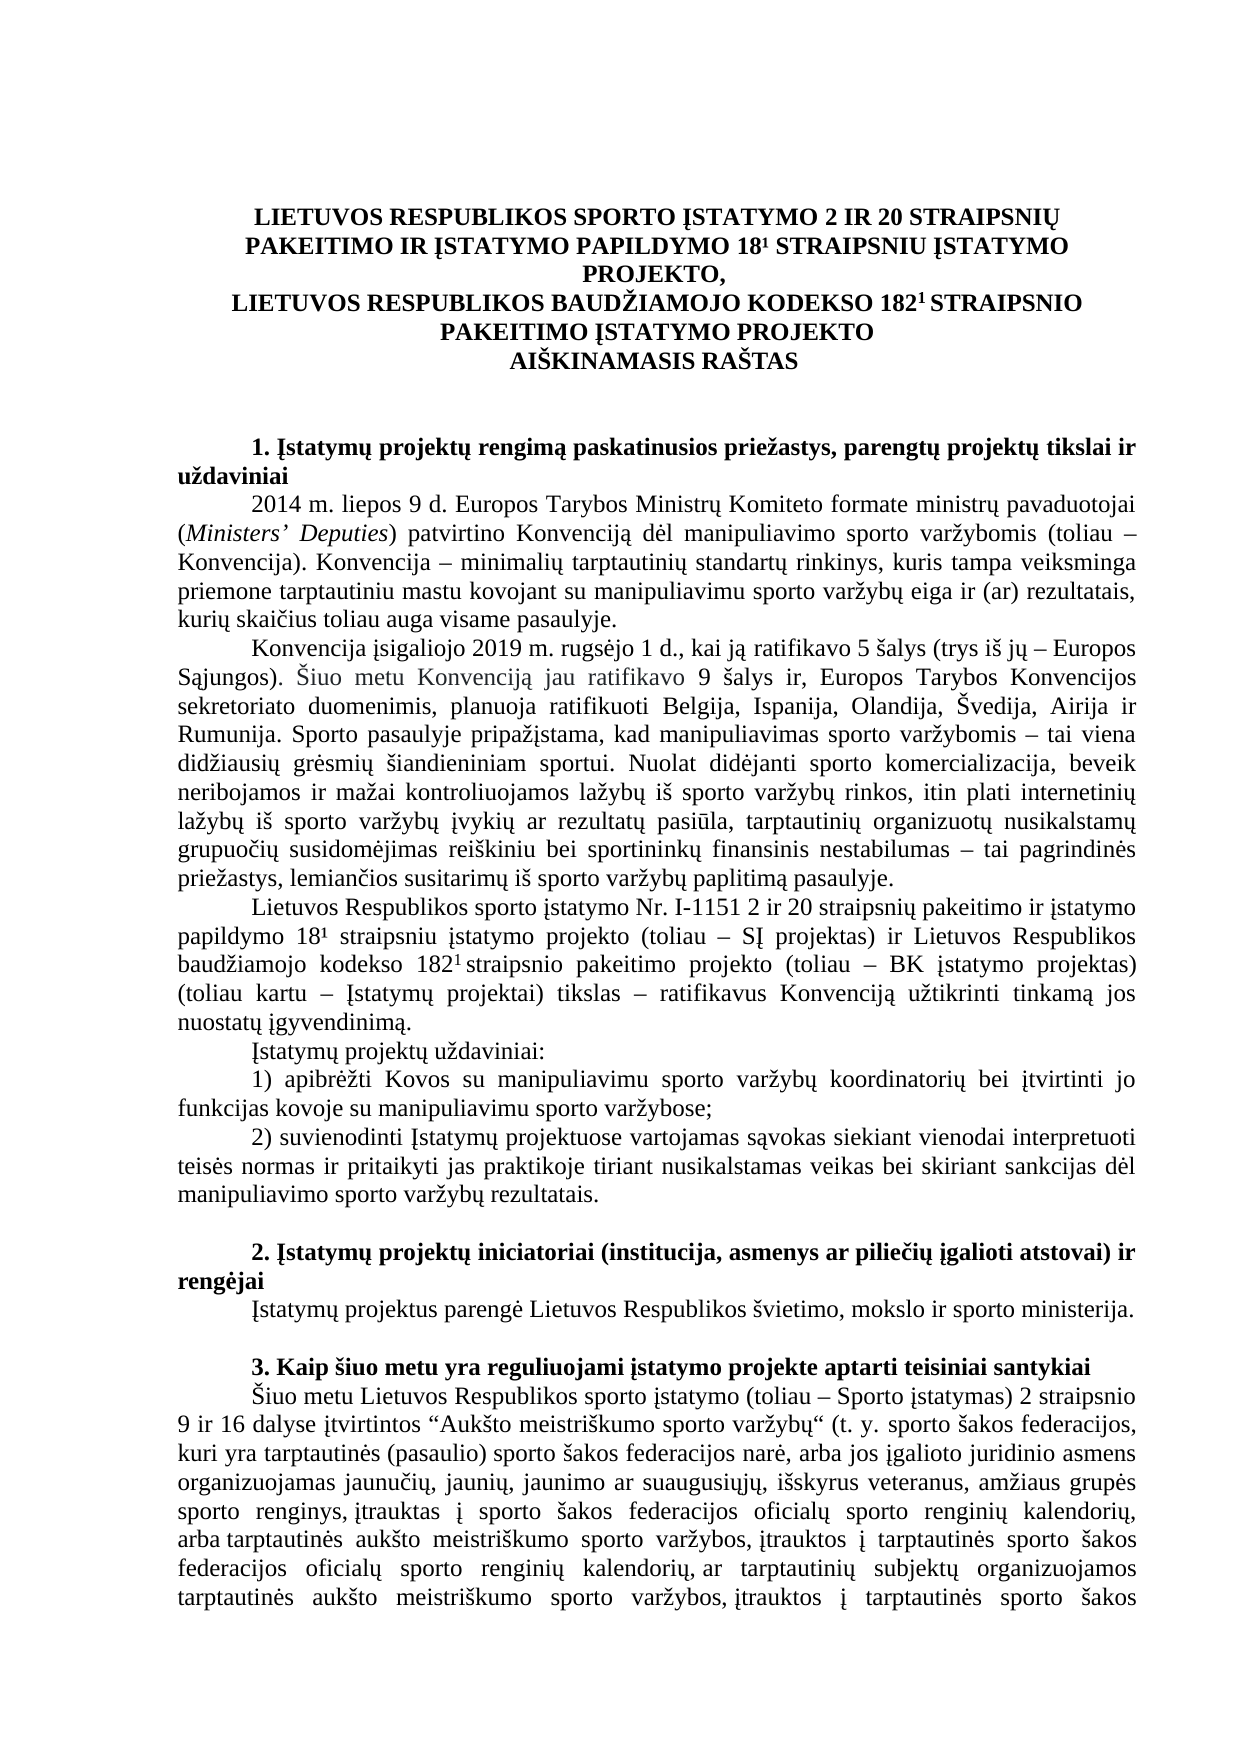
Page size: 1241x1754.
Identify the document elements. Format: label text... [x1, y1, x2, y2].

text Lietuvos Respublikos sporto įstatymo Nr. I-1151 2 ir 20 straipsnių pakeitimo ir įstatymo papildymo 18¹ straipsniu įstatymo projekto (toliau – SĮ projektas) ir Lietuvos Respublikos baudžiamojo kodekso 1821 straipsnio pakeitimo projekto (toliau – BK įstatymo projektas) (toliau kartu – Įstatymų projektai) tikslas – ratifikavus Konvenciją užtikrinti tinkamą jos nuostatų įgyvendinimą. [177, 892, 1137, 1036]
text 2014 m. liepos 9 d. Europos Tarybos Ministrų Komiteto formate ministrų pavaduotojai (Ministers’ Deputies) patvirtino Konvenciją dėl manipuliavimo sporto varžybomis (toliau – Konvencija). Konvencija – minimalių tarptautinių standartų rinkinys, kuris tampa veiksminga priemone tarptautiniu mastu kovojant su manipuliavimu sporto varžybų eiga ir (ar) rezultatais, kurių skaičius toliau auga visame pasaulyje. [177, 489, 1137, 633]
text 1. Įstatymų projektų rengimą paskatinusios priežastys, parengtų projektų tikslai ir uždaviniai [177, 432, 1137, 489]
text 2. Įstatymų projektų iniciatoriai (institucija, asmenys ar piliečių įgalioti atstovai) ir rengėjai [177, 1237, 1137, 1294]
text Įstatymų projektų uždaviniai: [177, 1036, 1137, 1064]
text LIETUVOS RESPUBLIKOS BAUDŽIAMOJO KODEKSO 1821 STRAIPSNIO PAkeitimo ĮSTATYMO PROJEKTO [177, 288, 1137, 346]
text 3. Kaip šiuo metu yra reguliuojami įstatymo projekte aptarti teisiniai santykiai [177, 1352, 1137, 1381]
text Konvencija įsigaliojo 2019 m. rugsėjo 1 d., kai ją ratifikavo 5 šalys (trys iš jų – Europos Sąjungos). Šiuo metu Konvenciją jau ratifikavo 9 šalys ir, Europos Tarybos Konvencijos sekretoriato duomenimis, planuoja ratifikuoti Belgija, Ispanija, Olandija, Švedija, Airija ir Rumunija. Sporto pasaulyje pripažįstama, kad manipuliavimas sporto varžybomis – tai viena didžiausių grėsmių šiandieniniam sportui. Nuolat didėjanti sporto komercializacija, beveik neribojamos ir mažai kontroliuojamos lažybų iš sporto varžybų rinkos, itin plati internetinių lažybų iš sporto varžybų įvykių ar rezultatų pasiūla, tarptautinių organizuotų nusikalstamų grupuočių susidomėjimas reiškiniu bei sportininkų finansinis nestabilumas – tai pagrindinės priežastys, lemiančios susitarimų iš sporto varžybų paplitimą pasaulyje. [177, 633, 1137, 892]
text 1) apibrėžti Kovos su manipuliavimu sporto varžybų koordinatorių bei įtvirtinti jo funkcijas kovoje su manipuliavimu sporto varžybose; [177, 1064, 1137, 1122]
text 2) suvienodinti Įstatymų projektuose vartojamas sąvokas siekiant vienodai interpretuoti teisės normas ir pritaikyti jas praktikoje tiriant nusikalstamas veikas bei skiriant sankcijas dėl manipuliavimo sporto varžybų rezultatais. [177, 1122, 1137, 1208]
text AIŠKINAMASIS RAŠTAS [177, 346, 1137, 374]
text LIETUVOS RESPUBLIKOS SPORTO ĮSTATYMO 2 IR 20 STRAIPSNIŲ PAKEITIMO IR ĮSTATYMO PAPILDYMO 18¹ STRAIPSNIU ĮSTATYMO PROJEKTO, [177, 202, 1137, 288]
text Šiuo metu Lietuvos Respublikos sporto įstatymo (toliau – Sporto įstatymas) 2 straipsnio 9 ir 16 dalyse įtvirtintos “Aukšto meistriškumo sporto varžybų“ (t. y. sporto šakos federacijos, kuri yra tarptautinės (pasaulio) sporto šakos federacijos narė, arba jos įgalioto juridinio asmens organizuojamas jaunučių, jaunių, jaunimo ar suaugusiųjų, išskyrus veteranus, amžiaus grupės sporto renginys, įtrauktas į sporto šakos federacijos oficialų sporto renginių kalendorių, arba tarptautinės aukšto meistriškumo sporto varžybos, įtrauktos į tarptautinės sporto šakos federacijos oficialų sporto renginių kalendorių, ar tarptautinių subjektų organizuojamos tarptautinės aukšto meistriškumo sporto varžybos, įtrauktos į tarptautinės sporto šakos [177, 1381, 1137, 1611]
text Įstatymų projektus parengė Lietuvos Respublikos švietimo, mokslo ir sporto ministerija. [177, 1294, 1137, 1323]
